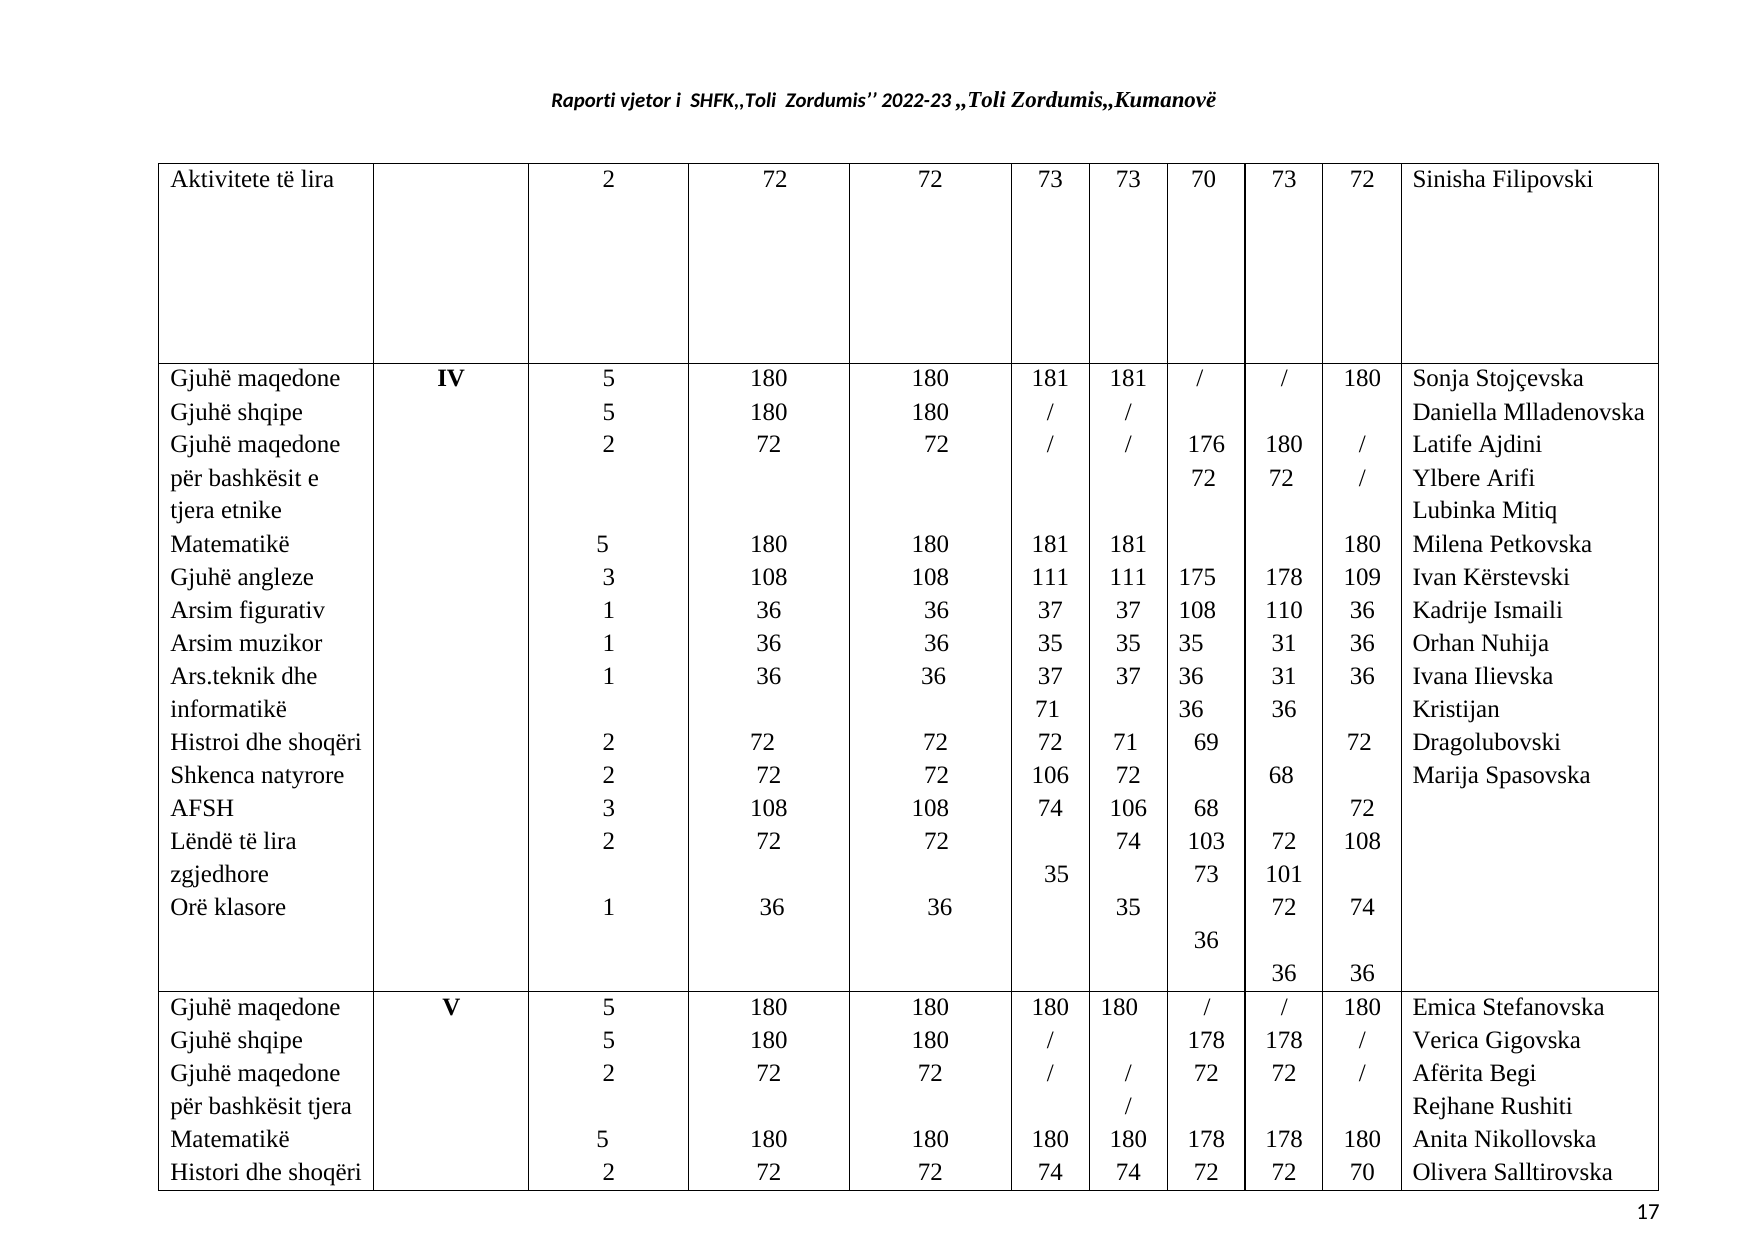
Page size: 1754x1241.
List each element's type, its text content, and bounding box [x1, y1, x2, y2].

table_cell Gjuhë maqedone Gjuhë shqipe Gjuhë maqedone për bashkësit e tjera etnike Matematikë Gjuhë angleze Arsim figurativ Arsim muzikor Ars.teknik dhe informatikë Histroi dhe shoqëri Shkenca natyrore AFSH Lëndë të lira zgjedhore Orë klasore [159, 364, 373, 991]
table_cell 5 5 2 5 2 [529, 992, 688, 1190]
table_cell 180 180 72 180 72 [850, 992, 1011, 1190]
table_cell Emica Stefanovska Verica Gigovska Afërita Begi Rejhane Rushiti Anita Nikollovska Olivera Salltirovska [1402, 992, 1658, 1190]
table_cell Sonja Stojçevska Daniella Mlladenovska Latife Ajdini Ylbere Arifi Lubinka Mitiq Milena Petkovska Ivan Kërstevski Kadrije Ismaili Orhan Nuhija Ivana Ilievska Kristijan Dragolubovski Marija Spasovska [1402, 364, 1658, 991]
table_cell [374, 164, 528, 362]
table_cell V [374, 992, 528, 1190]
table_cell Sinisha Filipovski [1402, 164, 1658, 362]
table_cell 73 [1090, 164, 1167, 362]
table_cell 180 / / 180 74 [1012, 992, 1089, 1190]
table_cell 5 5 2 5 3 1 1 1 2 2 3 2 1 [529, 364, 688, 991]
table_cell 181 / / 181 111 37 35 37 71 72 106 74 35 [1090, 364, 1167, 991]
table_cell Aktivitete të lira [159, 164, 373, 362]
table_cell 72 [689, 164, 849, 362]
table_cell 181 / / 181 111 37 35 37 71 72 106 74 35 [1012, 364, 1089, 991]
table_cell 2 [529, 164, 688, 362]
table_cell 73 [1246, 164, 1322, 362]
table_cell 180 180 72 180 108 36 36 36 72 72 108 72 36 [689, 364, 849, 991]
table_cell / 178 72 178 72 [1168, 992, 1244, 1190]
table_cell / 176 72 175 108 35 36 36 69 68 103 73 36 [1168, 364, 1244, 991]
table_cell 72 [1323, 164, 1401, 362]
table_cell IV [374, 364, 528, 991]
table_cell Gjuhë maqedone Gjuhë shqipe Gjuhë maqedone për bashkësit tjera Matematikë Histori dhe shoqëri [159, 992, 373, 1190]
table_cell / 180 72 178 110 31 31 36 68 72 101 72 36 [1246, 364, 1322, 991]
table_cell 180 / / 180 74 [1090, 992, 1167, 1190]
table_cell 73 [1012, 164, 1089, 362]
table_cell 180 / / 180 70 [1323, 992, 1401, 1190]
table_cell 180 / / 180 109 36 36 36 72 72 108 74 36 [1323, 364, 1401, 991]
table_cell / 178 72 178 72 [1246, 992, 1322, 1190]
table_cell 180 180 72 180 72 [689, 992, 849, 1190]
table_cell 180 180 72 180 108 36 36 36 72 72 108 72 36 [850, 364, 1011, 991]
table_cell 72 [850, 164, 1011, 362]
table_cell 70 [1168, 164, 1244, 362]
